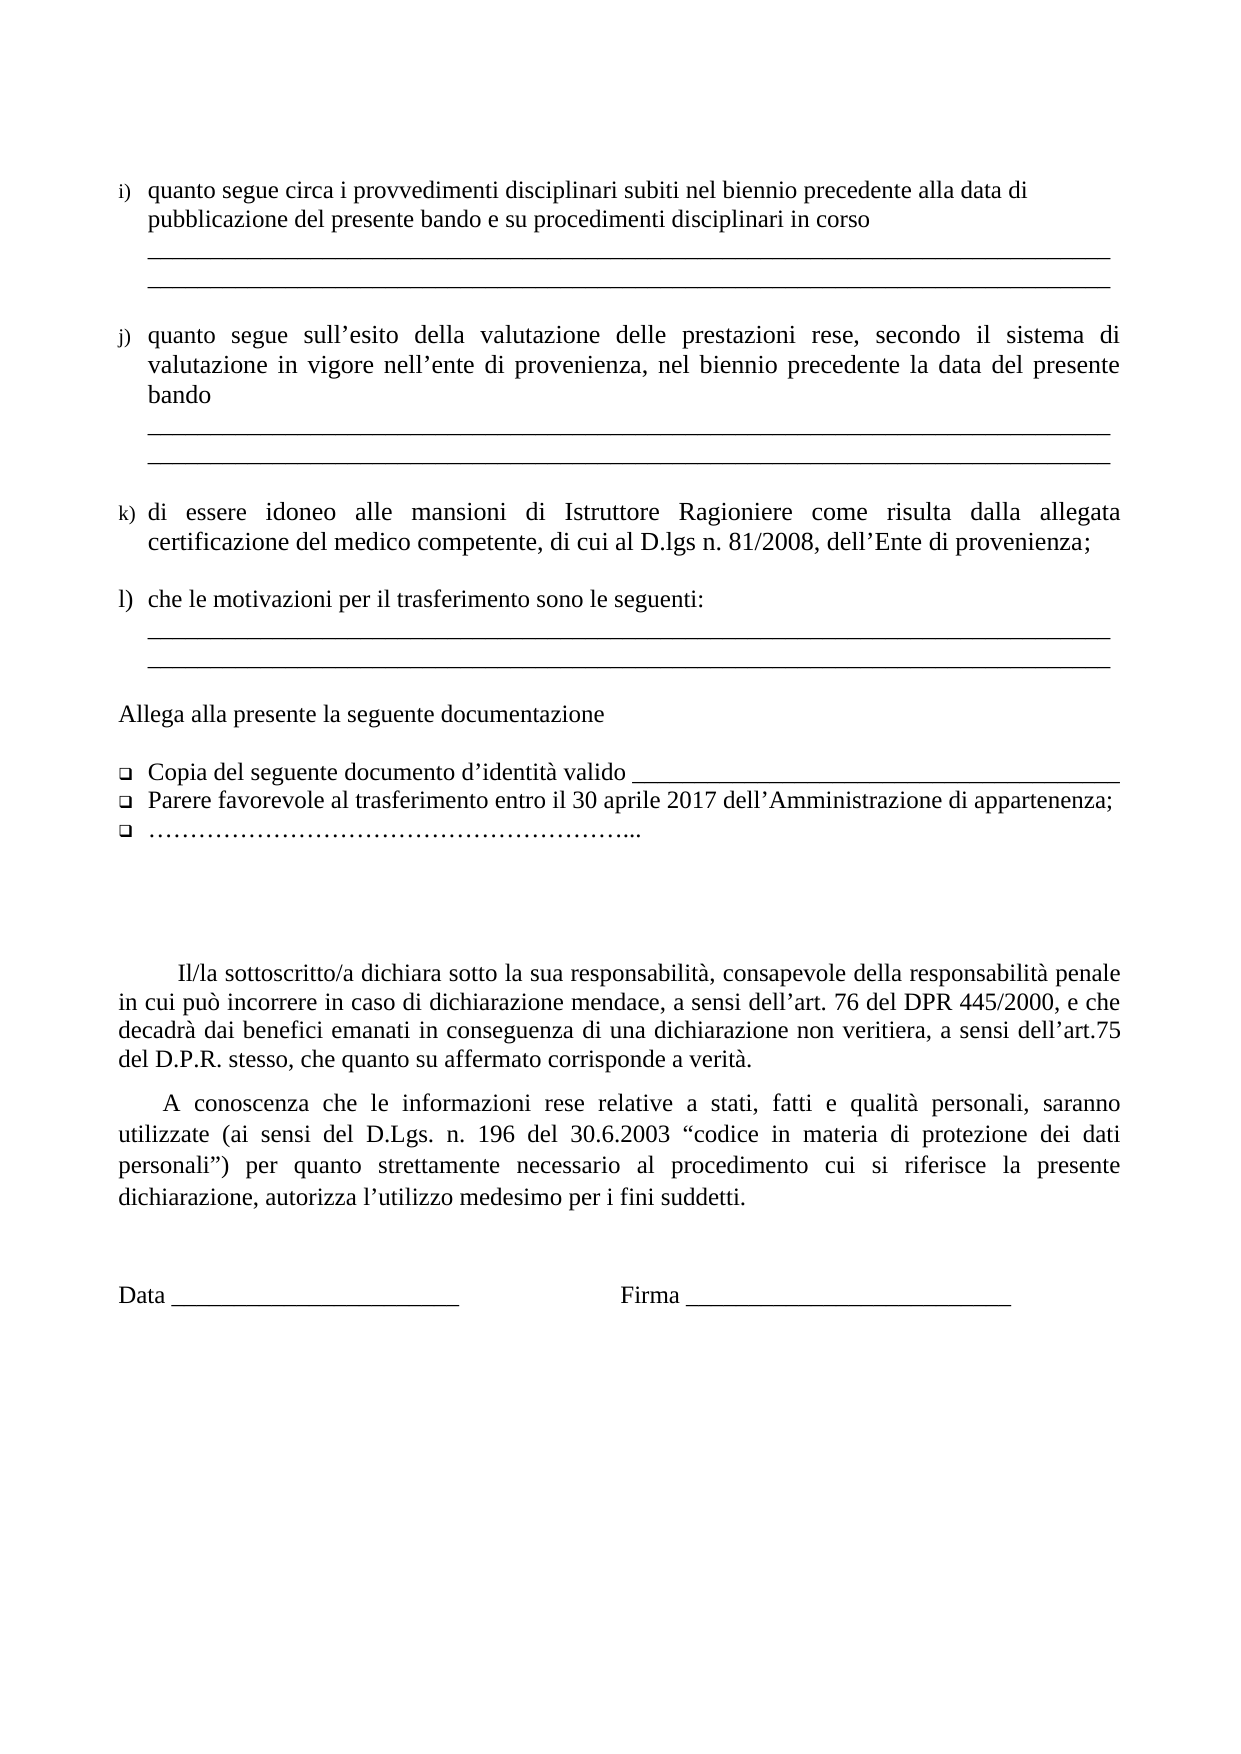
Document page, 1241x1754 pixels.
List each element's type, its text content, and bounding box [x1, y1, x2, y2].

text _____________________________________________________________________________ [148, 409, 1122, 438]
text Allega alla presente la seguente documentazione [118, 699, 1122, 728]
text _____________________________________________________________________________ [148, 262, 1122, 291]
list …………………………………………………... [118, 814, 1122, 843]
list che le motivazioni per il trasferimento sono le seguenti: [118, 584, 1122, 613]
text _____________________________________________________________________________ [148, 613, 1122, 642]
list Copia del seguente documento d’identità valido _______________________________________ [118, 757, 1122, 786]
list Parere favorevole al trasferimento entro il 30 aprile 2017 dell’Amministrazione di appartenenza; [118, 786, 1122, 814]
list quanto segue sull’esito della valutazione delle prestazioni rese, secondo il sistema di valutazione in vigore nell’ente di provenienza, nel biennio precedente la data del presente bando [118, 319, 1122, 409]
table_header Data _______________________ [111, 1252, 620, 1309]
text Il/la sottoscritto/a dichiara sotto la sua responsabilità, consapevole della responsabilità penale in cui può incorrere in caso di dichiarazione mendace, a sensi dell’art. 76 del DPR 445/2000, e che decadrà dai benefici emanati in conseguenza di una dichiarazione non veritiera, a sensi dell’art.75 del D.P.R. stesso, che quanto su affermato corrisponde a verità. [118, 958, 1122, 1073]
text _____________________________________________________________________________ [148, 642, 1122, 671]
list di essere idoneo alle mansioni di Istruttore Ragioniere come risulta dalla allegata certificazione del medico competente, di cui al D.lgs n. 81/2008, dell’Ente di provenienza; [118, 496, 1122, 556]
table_header Firma __________________________ [620, 1252, 1129, 1309]
list quanto segue circa i provvedimenti disciplinari subiti nel biennio precedente alla data di pubblicazione del presente bando e su procedimenti disciplinari in corso _____________________________________________________________________________ [118, 176, 1122, 262]
text _____________________________________________________________________________ [148, 438, 1122, 467]
text A conoscenza che le informazioni rese relative a stati, fatti e qualità personali, saranno utilizzate (ai sensi del D.Lgs. n. 196 del 30.6.2003 “codice in materia di protezione dei dati personali”) per quanto strettamente necessario al procedimento cui si riferisce la presente dichiarazione, autorizza l’utilizzo medesimo per i fini suddetti. [118, 1086, 1122, 1211]
